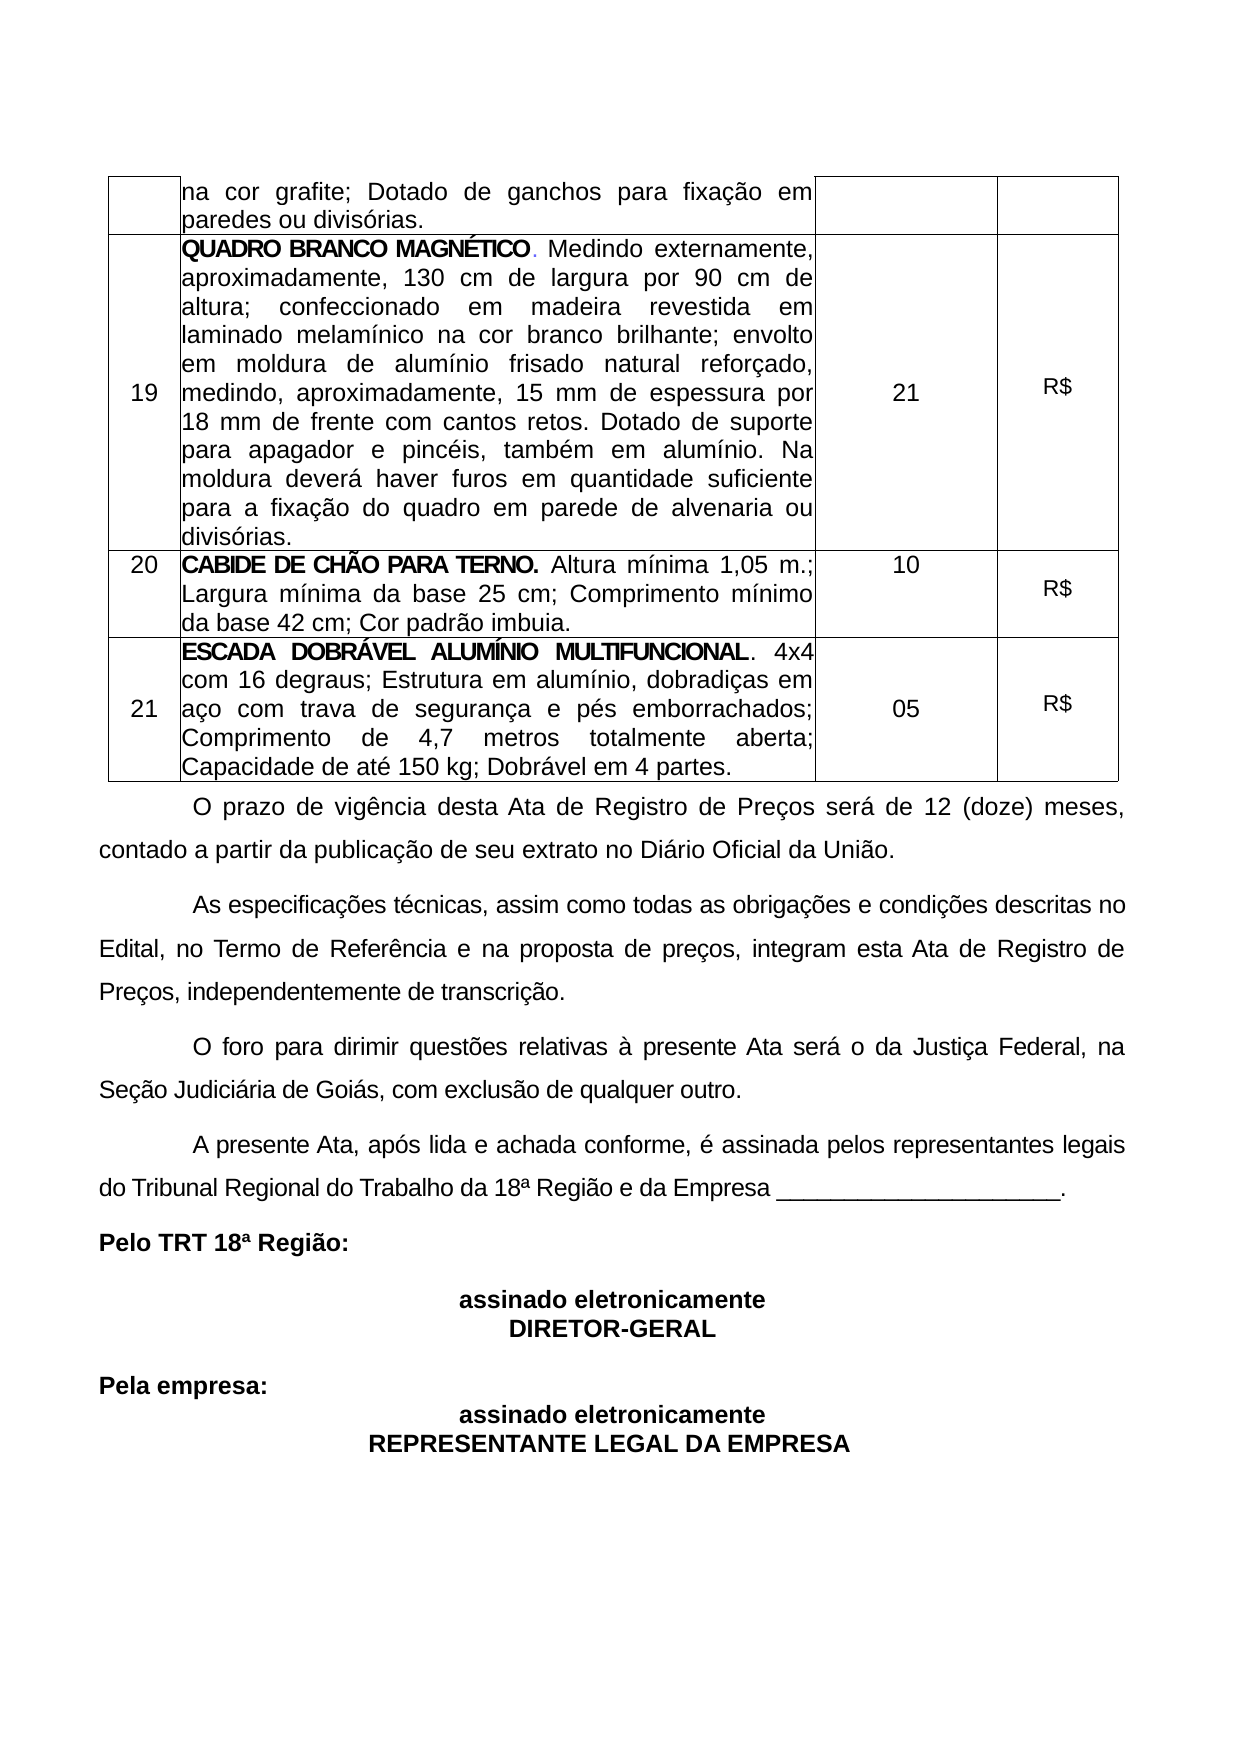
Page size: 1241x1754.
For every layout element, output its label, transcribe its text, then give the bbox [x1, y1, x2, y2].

table_cell R$ [998, 235, 1118, 550]
table_cell R$ [998, 638, 1118, 781]
text O prazo de vigência desta Ata de Registro de Preços será de 12 (doze) meses, contado a partir da publicação de seu extrato no Diário Oficial da União. [98, 792, 1127, 864]
text REPRESENTANTE LEGAL DA EMPRESA [98, 1429, 1127, 1458]
table_cell 05 [816, 638, 997, 781]
table_cell 19 [109, 235, 180, 550]
table_cell R$ [998, 551, 1118, 637]
text assinado eletronicamente [98, 1400, 1127, 1429]
table_cell 21 [816, 235, 997, 550]
table_cell 10 [816, 551, 997, 637]
text O foro para dirimir questões relativas à presente Ata será o da Justiça Federal, na Seção Judiciária de Goiás, com exclusão de qualquer outro. [98, 1032, 1127, 1103]
table_cell QUADRO BRANCO MAGNÉTICO. Medindo externamente, aproximadamente, 130 cm de largura por 90 cm de altura; confeccionado em madeira revestida em laminado melamínico na cor branco brilhante; envolto em moldura de alumínio frisado natural reforçado, medindo, aproximadamente, 15 mm de espessura por 18 mm de frente com cantos retos. Dotado de suporte para apagador e pincéis, também em alumínio. Na moldura deverá haver furos em quantidade suficiente para a fixação do quadro em parede de alvenaria ou divisórias. [181, 235, 815, 550]
table_cell CABIDE DE CHÃO PARA TERNO. Altura mínima 1,05 m.; Largura mínima da base 25 cm; Comprimento mínimo da base 42 cm; Cor padrão imbuia. [181, 551, 815, 637]
text assinado eletronicamente [98, 1285, 1127, 1314]
table_cell [109, 177, 180, 234]
table_cell [816, 177, 997, 234]
table_cell 20 [109, 551, 180, 637]
text A presente Ata, após lida e achada conforme, é assinada pelos representantes legais do Tribunal Regional do Trabalho da 18ª Região e da Empresa _____________________. [98, 1129, 1127, 1201]
text DIRETOR-GERAL [98, 1314, 1127, 1343]
text Pelo TRT 18ª Região: [98, 1228, 1127, 1256]
table_cell [998, 177, 1118, 234]
table_cell na cor grafite; Dotado de ganchos para fixação em paredes ou divisórias. [181, 177, 815, 234]
table_cell 21 [109, 638, 180, 781]
text Pela empresa: [98, 1371, 1127, 1400]
table_cell ESCADA DOBRÁVEL ALUMÍNIO MULTIFUNCIONAL. 4x4 com 16 degraus; Estrutura em alumínio, dobradiças em aço com trava de segurança e pés emborrachados; Comprimento de 4,7 metros totalmente aberta; Capacidade de até 150 kg; Dobrável em 4 partes. [181, 638, 815, 781]
text As especificações técnicas, assim como todas as obrigações e condições descritas no Edital, no Termo de Referência e na proposta de preços, integram esta Ata de Registro de Preços, independentemente de transcrição. [98, 890, 1127, 1005]
